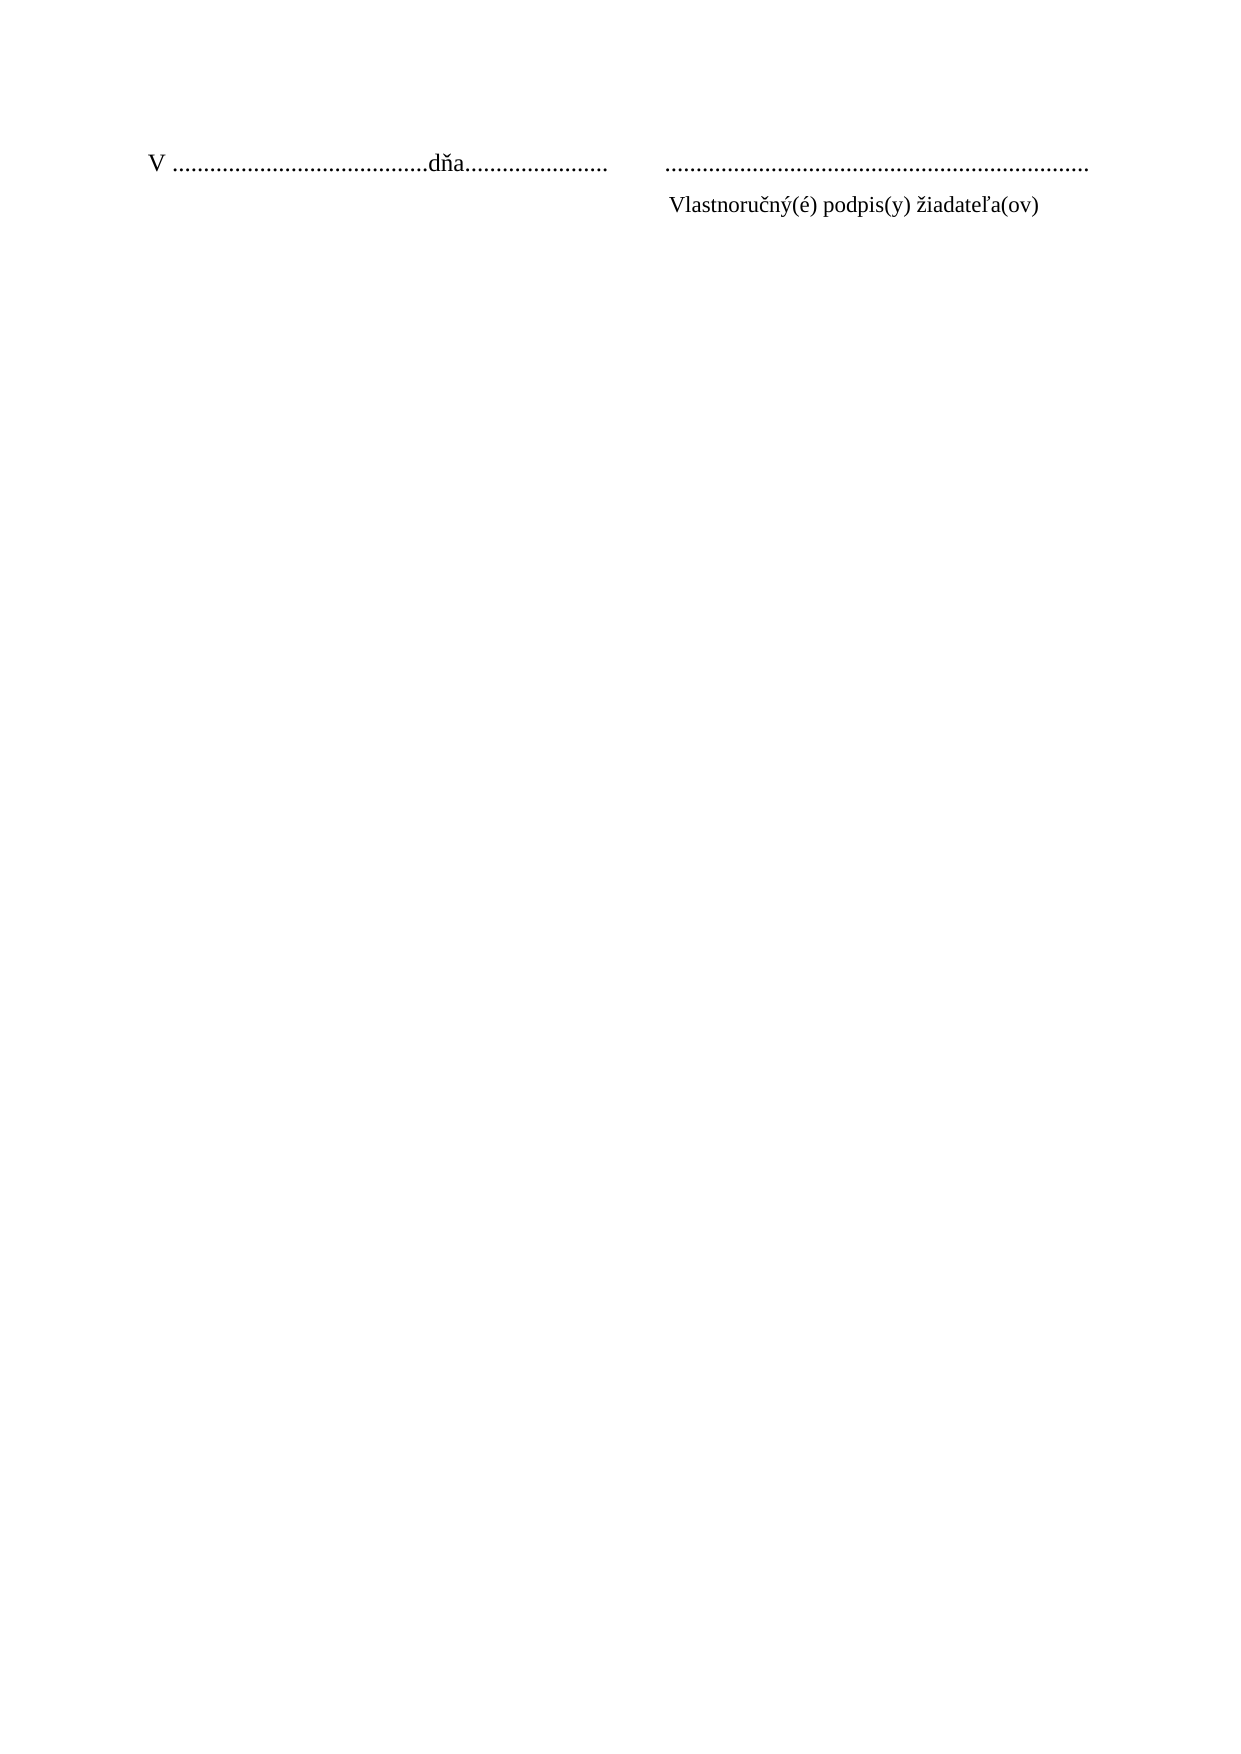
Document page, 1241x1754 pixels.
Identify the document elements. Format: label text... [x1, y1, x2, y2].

text Vlastnoručný(é) podpis(y) žiadateľa(ov) [148, 191, 1092, 217]
text V .........................................dňa....................... .................................................................... [148, 148, 1092, 176]
